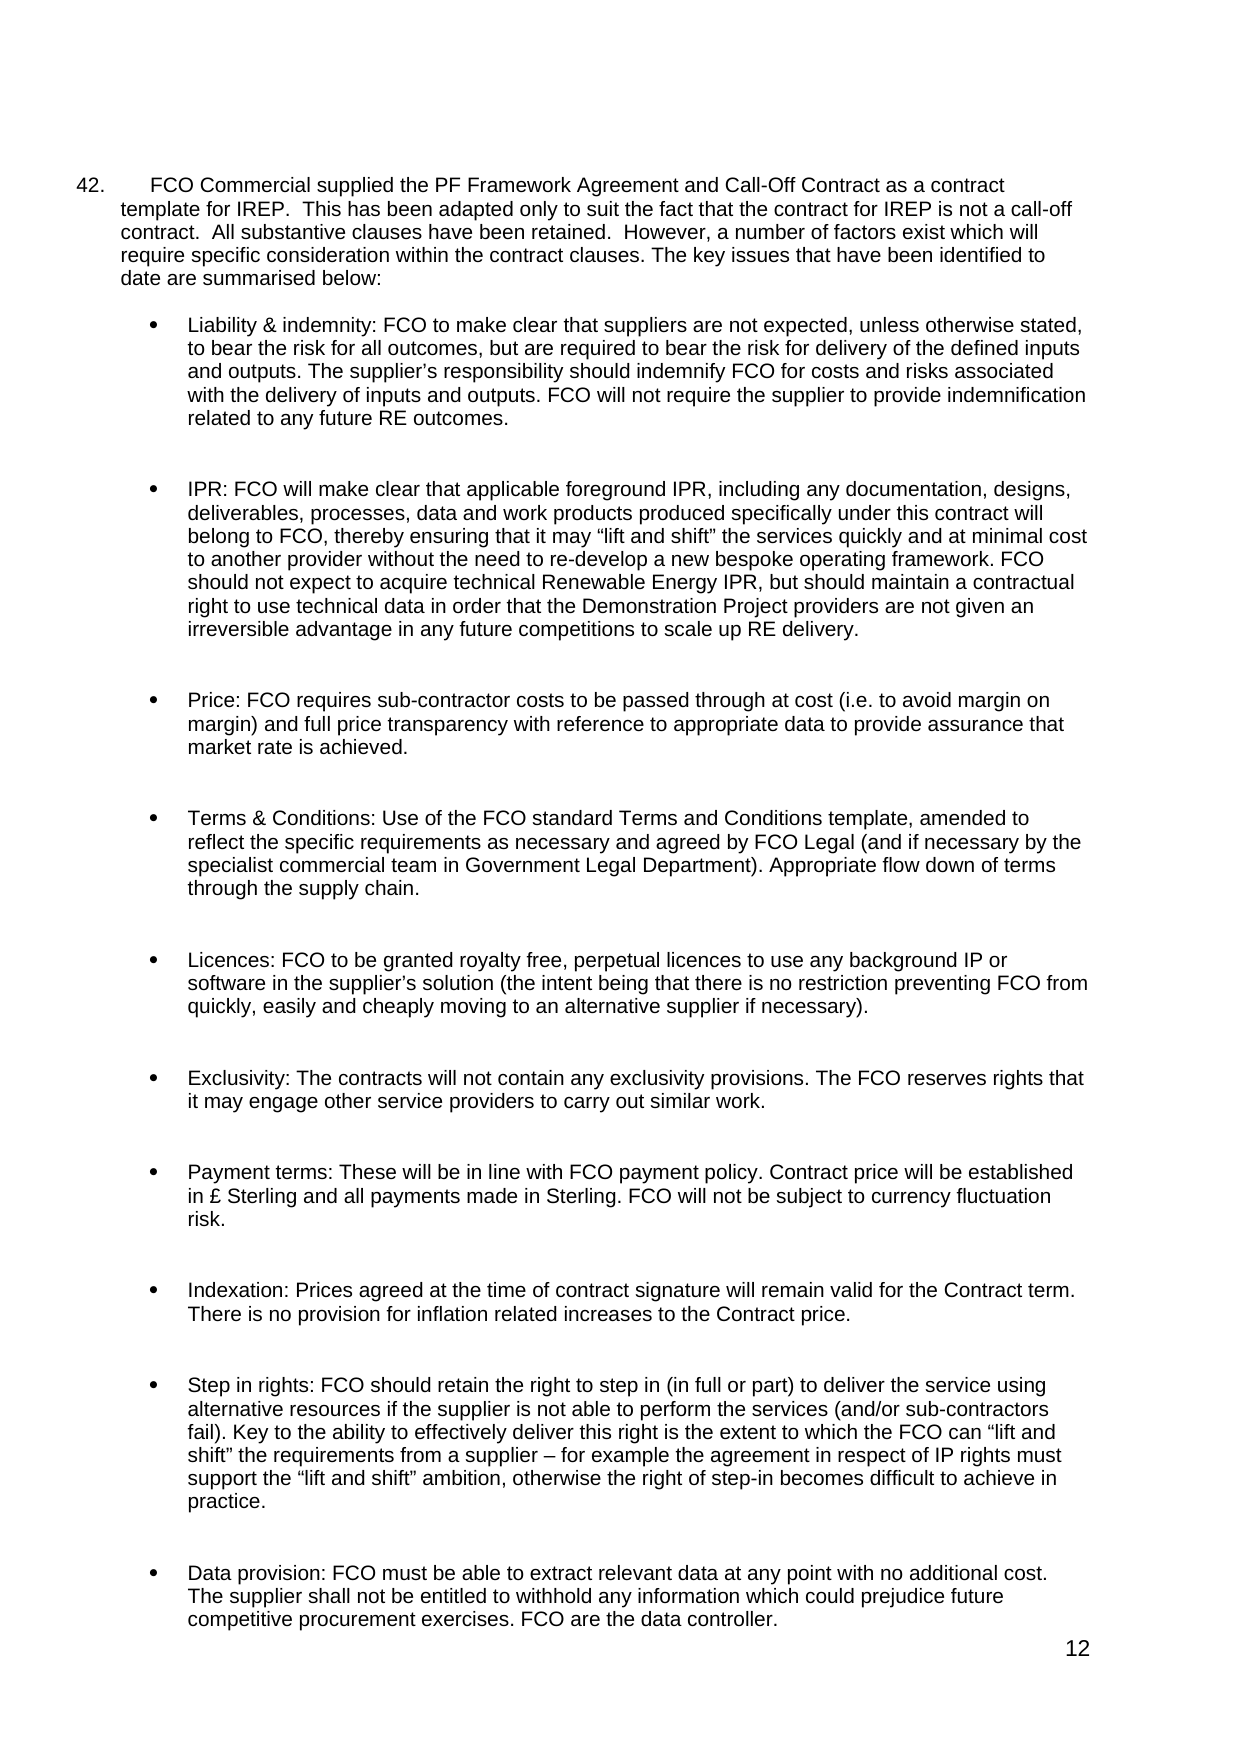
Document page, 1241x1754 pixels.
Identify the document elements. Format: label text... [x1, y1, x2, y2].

list Liability & indemnity: FCO to make clear that suppliers are not expected, unless otherwise stated, to bear the risk for all outcomes, but are required to bear the risk for delivery of the defined inputs and outputs. The supplier’s responsibility should indemnify FCO for costs and risks associated with the delivery of inputs and outputs. FCO will not require the supplier to provide indemnification related to any future RE outcomes. [150, 313, 1090, 430]
list Exclusivity: The contracts will not contain any exclusivity provisions. The FCO reserves rights that it may engage other service providers to carry out similar work. [150, 1066, 1090, 1113]
list Payment terms: These will be in line with FCO payment policy. Contract price will be established in £ Sterling and all payments made in Sterling. FCO will not be subject to currency fluctuation risk. [150, 1161, 1090, 1231]
list Terms & Conditions: Use of the FCO standard Terms and Conditions template, amended to reflect the specific requirements as necessary and agreed by FCO Legal (and if necessary by the specialist commercial team in Government Legal Department). Appropriate flow down of terms through the supply chain. [150, 807, 1090, 900]
list Price: FCO requires sub-contractor costs to be passed through at cost (i.e. to avoid margin on margin) and full price transparency with reference to appropriate data to provide assurance that market rate is achieved. [150, 689, 1090, 759]
list FCO Commercial supplied the PF Framework Agreement and Call-Off Contract as a contract template for IREP. This has been adapted only to suit the fact that the contract for IREP is not a call-off contract. All substantive clauses have been retained. However, a number of factors exist which will require specific consideration within the contract clauses. The key issues that have been identified to date are summarised below: [76, 174, 1090, 290]
list IPR: FCO will make clear that applicable foreground IPR, including any documentation, designs, deliverables, processes, data and work products produced specifically under this contract will belong to FCO, thereby ensuring that it may “lift and shift” the services quickly and at minimal cost to another provider without the need to re-develop a new bespoke operating framework. FCO should not expect to acquire technical Renewable Energy IPR, but should maintain a contractual right to use technical data in order that the Demonstration Project providers are not given an irreversible advantage in any future competitions to scale up RE delivery. [150, 478, 1090, 641]
list Licences: FCO to be granted royalty free, perpetual licences to use any background IP or software in the supplier’s solution (the intent being that there is no restriction preventing FCO from quickly, easily and cheaply moving to an alternative supplier if necessary). [150, 948, 1090, 1018]
list Indexation: Prices agreed at the time of contract signature will remain valid for the Contract term. There is no provision for inflation related increases to the Contract price. [150, 1279, 1090, 1326]
list Step in rights: FCO should retain the right to step in (in full or part) to deliver the service using alternative resources if the supplier is not able to perform the services (and/or sub-contractors fail). Key to the ability to effectively deliver this right is the extent to which the FCO can “lift and shift” the requirements from a supplier – for example the agreement in respect of IP rights must support the “lift and shift” ambition, otherwise the right of step-in becomes difficult to achieve in practice. [150, 1374, 1090, 1513]
list Data provision: FCO must be able to extract relevant data at any point with no additional cost. The supplier shall not be entitled to withhold any information which could prejudice future competitive procurement exercises. FCO are the data controller. [150, 1561, 1090, 1631]
